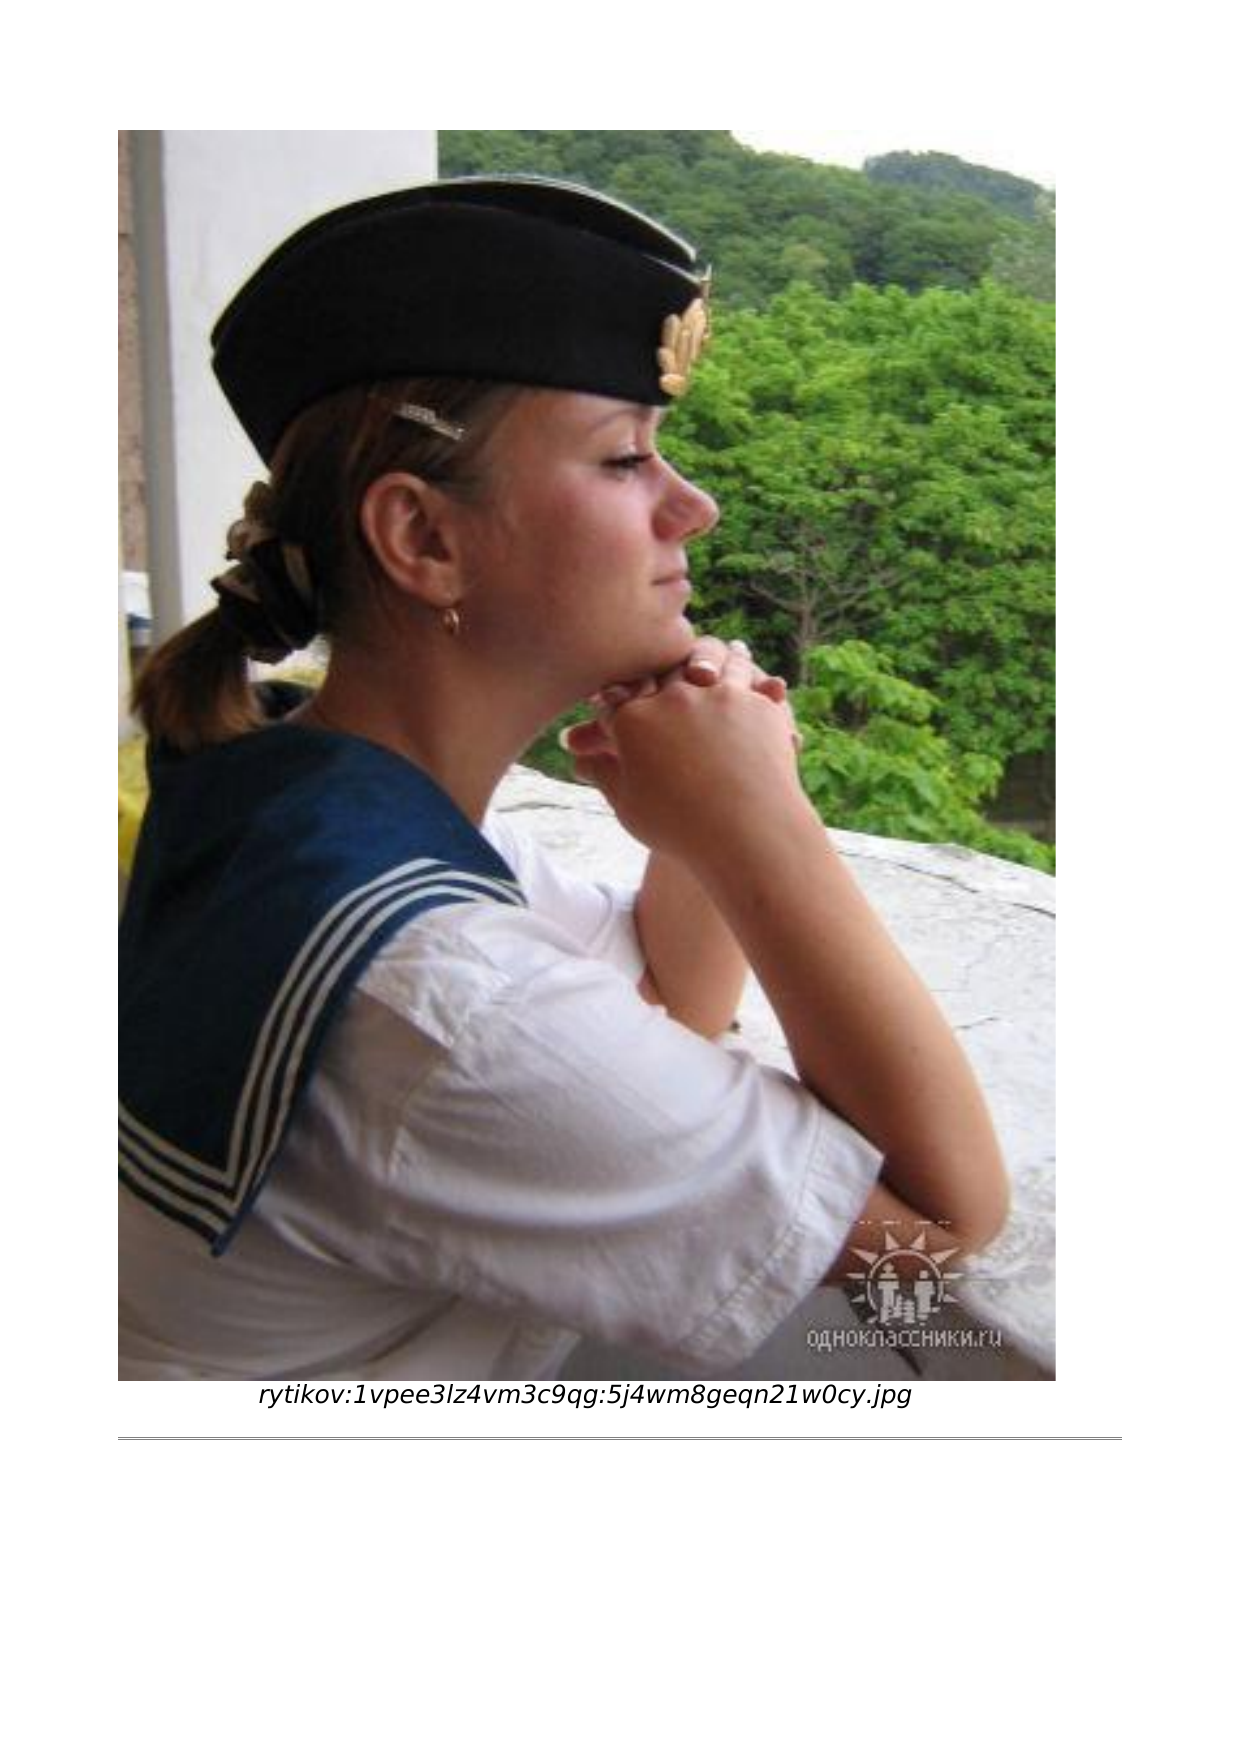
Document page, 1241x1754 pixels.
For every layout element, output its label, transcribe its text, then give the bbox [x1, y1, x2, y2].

picture [118, 130, 1056, 1381]
text rytikov:1vpee3lz4vm3c9qg:5j4wm8geqn21w0cy.jpg [118, 1381, 1056, 1410]
